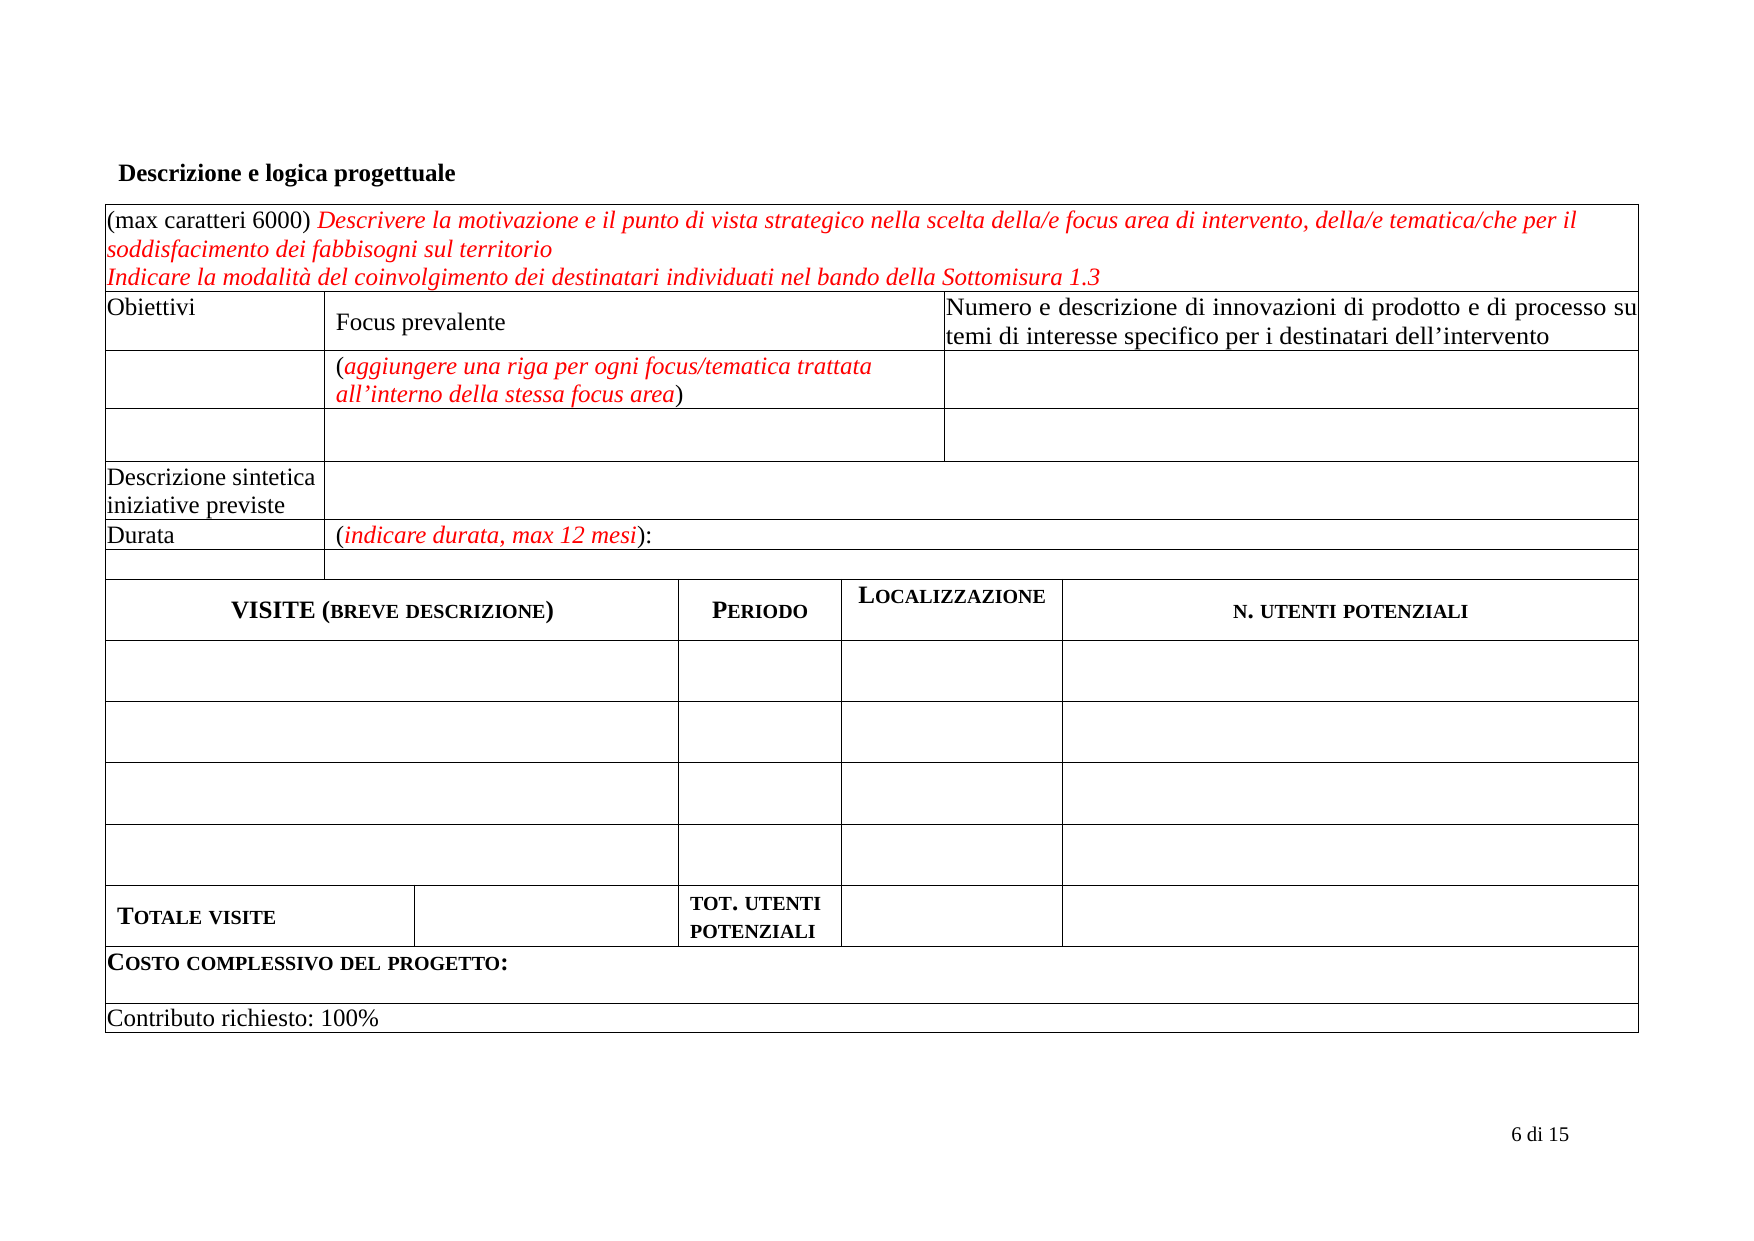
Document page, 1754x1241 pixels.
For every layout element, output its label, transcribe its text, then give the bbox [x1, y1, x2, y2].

table_cell [106, 702, 678, 762]
table_cell [106, 825, 678, 884]
table_cell tot. utenti potenziali [679, 886, 841, 946]
table_cell [679, 825, 841, 884]
table_cell [842, 702, 1062, 762]
table_cell (aggiungere una riga per ogni focus/tematica trattata all’interno della stessa focus area) [325, 351, 944, 408]
table_cell [106, 409, 324, 461]
table_cell n. utenti potenziali [1063, 580, 1638, 640]
table_cell [106, 351, 324, 408]
table_header (max caratteri 6000) Descrivere la motivazione e il punto di vista strategico nella scelta della/e focus area di intervento, della/e tematica/che per il soddisfacimento dei fabbisogni sul territorio Indicare la modalità del coinvolgimento dei destinatari individuati nel bando della Sottomisura 1.3 [106, 205, 1638, 291]
table_cell [679, 702, 841, 762]
table_cell [1063, 886, 1638, 946]
table_cell [945, 409, 1638, 461]
table_cell [679, 641, 841, 701]
table_cell Durata [106, 520, 324, 549]
table_cell [415, 886, 678, 946]
table_cell [325, 462, 1638, 519]
table_cell [842, 763, 1062, 823]
table_cell [106, 641, 678, 701]
table_cell [1063, 641, 1638, 701]
table_cell Focus prevalente [325, 292, 944, 350]
table_cell Contributo richiesto: 100% [106, 1004, 1638, 1032]
table_cell [679, 763, 841, 823]
subtitle Descrizione e logica progettuale [118, 158, 1606, 187]
table_cell Numero e descrizione di innovazioni di prodotto e di processo su temi di interesse specifico per i destinatari dell’intervento [945, 292, 1638, 350]
table_cell [842, 825, 1062, 884]
table_cell [106, 763, 678, 823]
table_cell [325, 409, 944, 461]
table_cell Totale visite [106, 886, 414, 946]
table_cell VISITE (breve descrizione) [106, 580, 678, 640]
table_cell [1063, 702, 1638, 762]
table_cell [1063, 825, 1638, 884]
table_cell [842, 641, 1062, 701]
table_cell Periodo [679, 580, 841, 640]
table_cell [1063, 763, 1638, 823]
table_cell Descrizione sintetica iniziative previste [106, 462, 324, 519]
table_cell Localizzazione [842, 580, 1062, 640]
table_cell [842, 886, 1062, 946]
table_cell [945, 351, 1638, 408]
table_cell Costo complessivo del progetto: [106, 947, 1638, 1002]
table_cell (indicare durata, max 12 mesi): [325, 520, 1638, 549]
table_cell [106, 550, 324, 579]
table_cell [325, 550, 1638, 579]
table_cell Obiettivi [106, 292, 324, 350]
